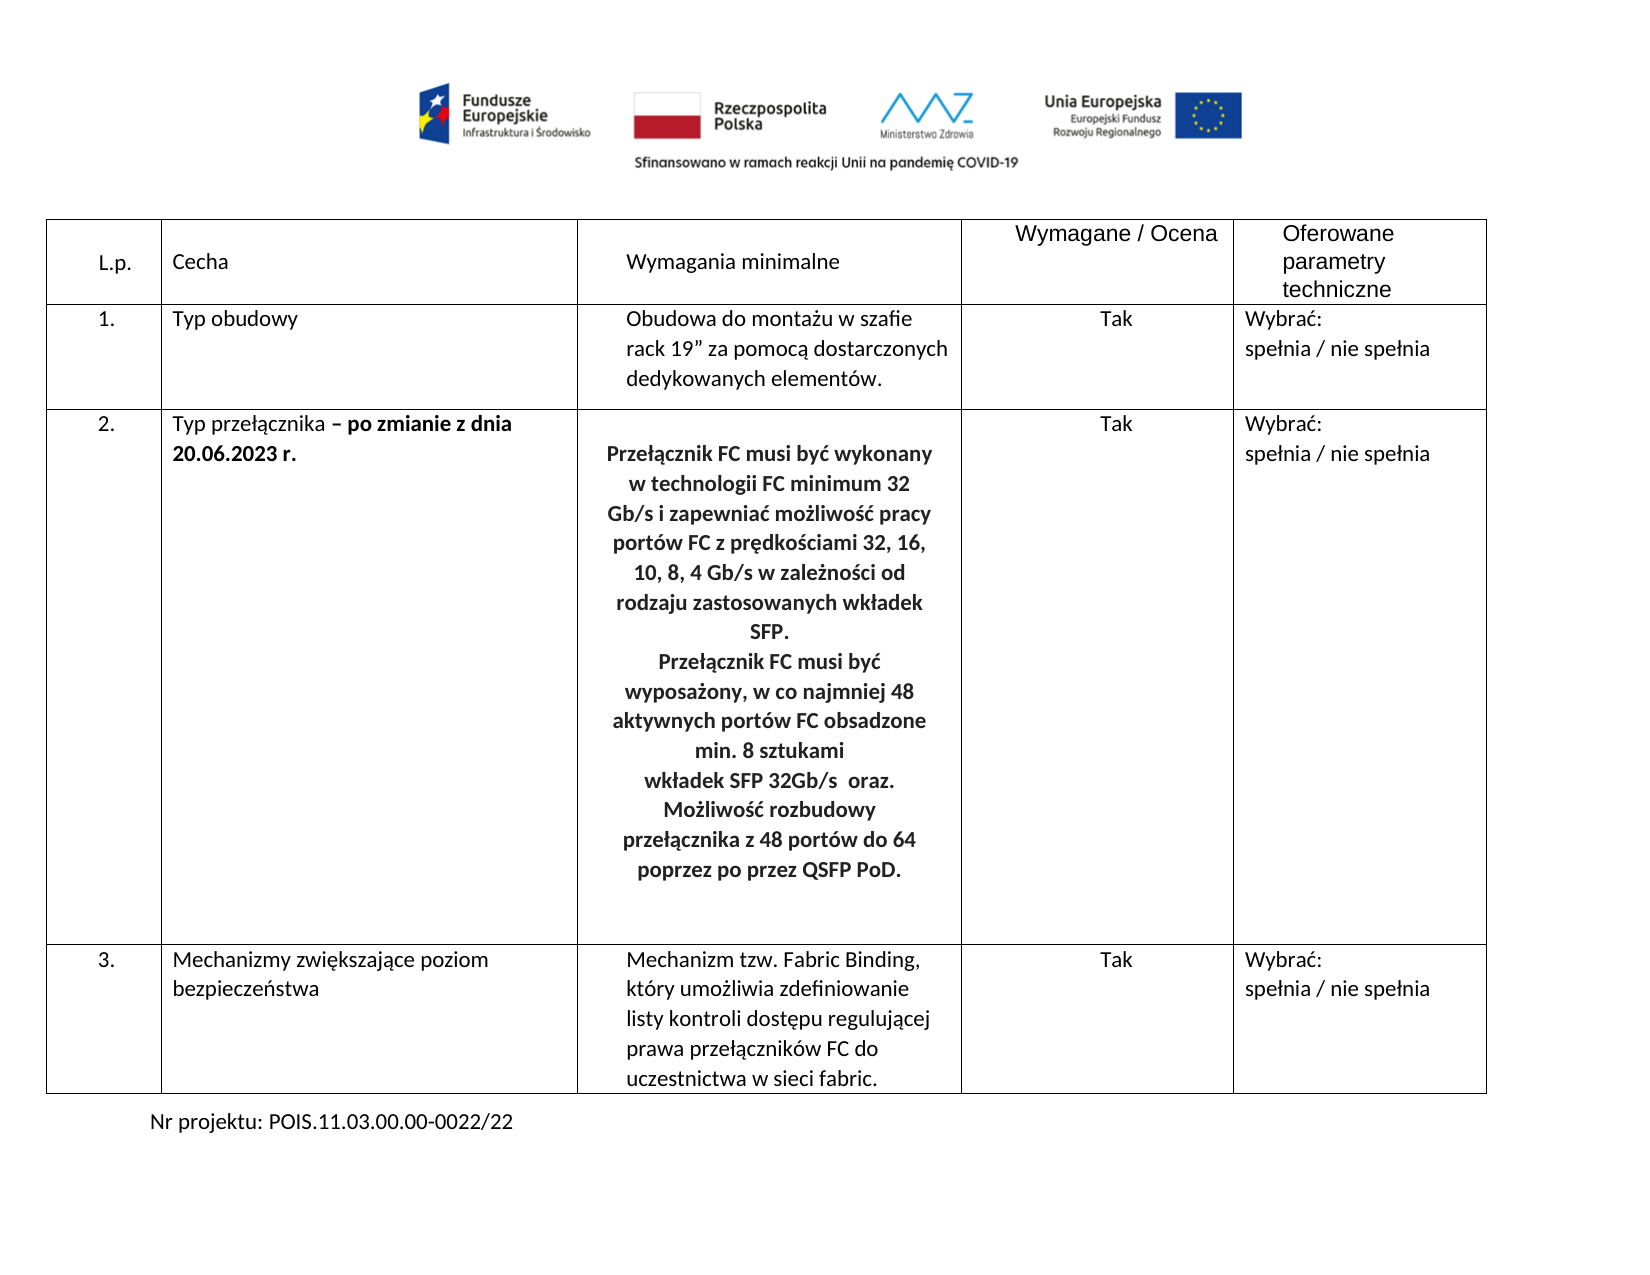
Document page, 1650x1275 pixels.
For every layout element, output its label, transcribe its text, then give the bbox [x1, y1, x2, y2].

table_cell Wybrać: spełnia / nie spełnia [1234, 945, 1486, 1093]
table_cell Wybrać: spełnia / nie spełnia [1234, 305, 1486, 408]
table_header Wymagane / Ocena [962, 220, 1233, 303]
table_cell Typ przełącznika – po zmianie z dnia 20.06.2023 r. [162, 410, 577, 944]
table_cell Wybrać: spełnia / nie spełnia [1234, 410, 1486, 944]
table_cell Mechanizmy zwiększające poziom bezpieczeństwa [162, 945, 577, 1093]
table_header L.p. [47, 220, 161, 303]
table_cell Mechanizm tzw. Fabric Binding, który umożliwia zdefiniowanie listy kontroli dostępu regulującej prawa przełączników FC do uczestnictwa w sieci fabric. [578, 945, 961, 1093]
table_header Oferowane parametry techniczne [1234, 220, 1486, 303]
table_cell [47, 945, 161, 1093]
table_cell [47, 410, 161, 944]
table_cell [47, 305, 161, 408]
table_cell Tak [962, 410, 1233, 944]
table_cell Tak [962, 305, 1233, 408]
table_header Wymagania minimalne [578, 220, 961, 303]
table_header Cecha [162, 220, 577, 303]
table_cell Typ obudowy [162, 305, 577, 408]
table_cell Obudowa do montażu w szafie rack 19” za pomocą dostarczonych dedykowanych elementów. [578, 305, 961, 408]
table_cell Przełącznik FC musi być wykonany w technologii FC minimum 32 Gb/s i zapewniać możliwość pracy portów FC z prędkościami 32, 16, 10, 8, 4 Gb/s w zależności od rodzaju zastosowanych wkładek SFP. Przełącznik FC musi być wyposażony, w co najmniej 48 aktywnych portów FC obsadzone min. 8 sztukami wkładek SFP 32Gb/s oraz. Możliwość rozbudowy przełącznika z 48 portów do 64 poprzez po przez QSFP PoD. [578, 410, 961, 944]
table_cell Tak [962, 945, 1233, 1093]
picture [367, 75, 1283, 187]
